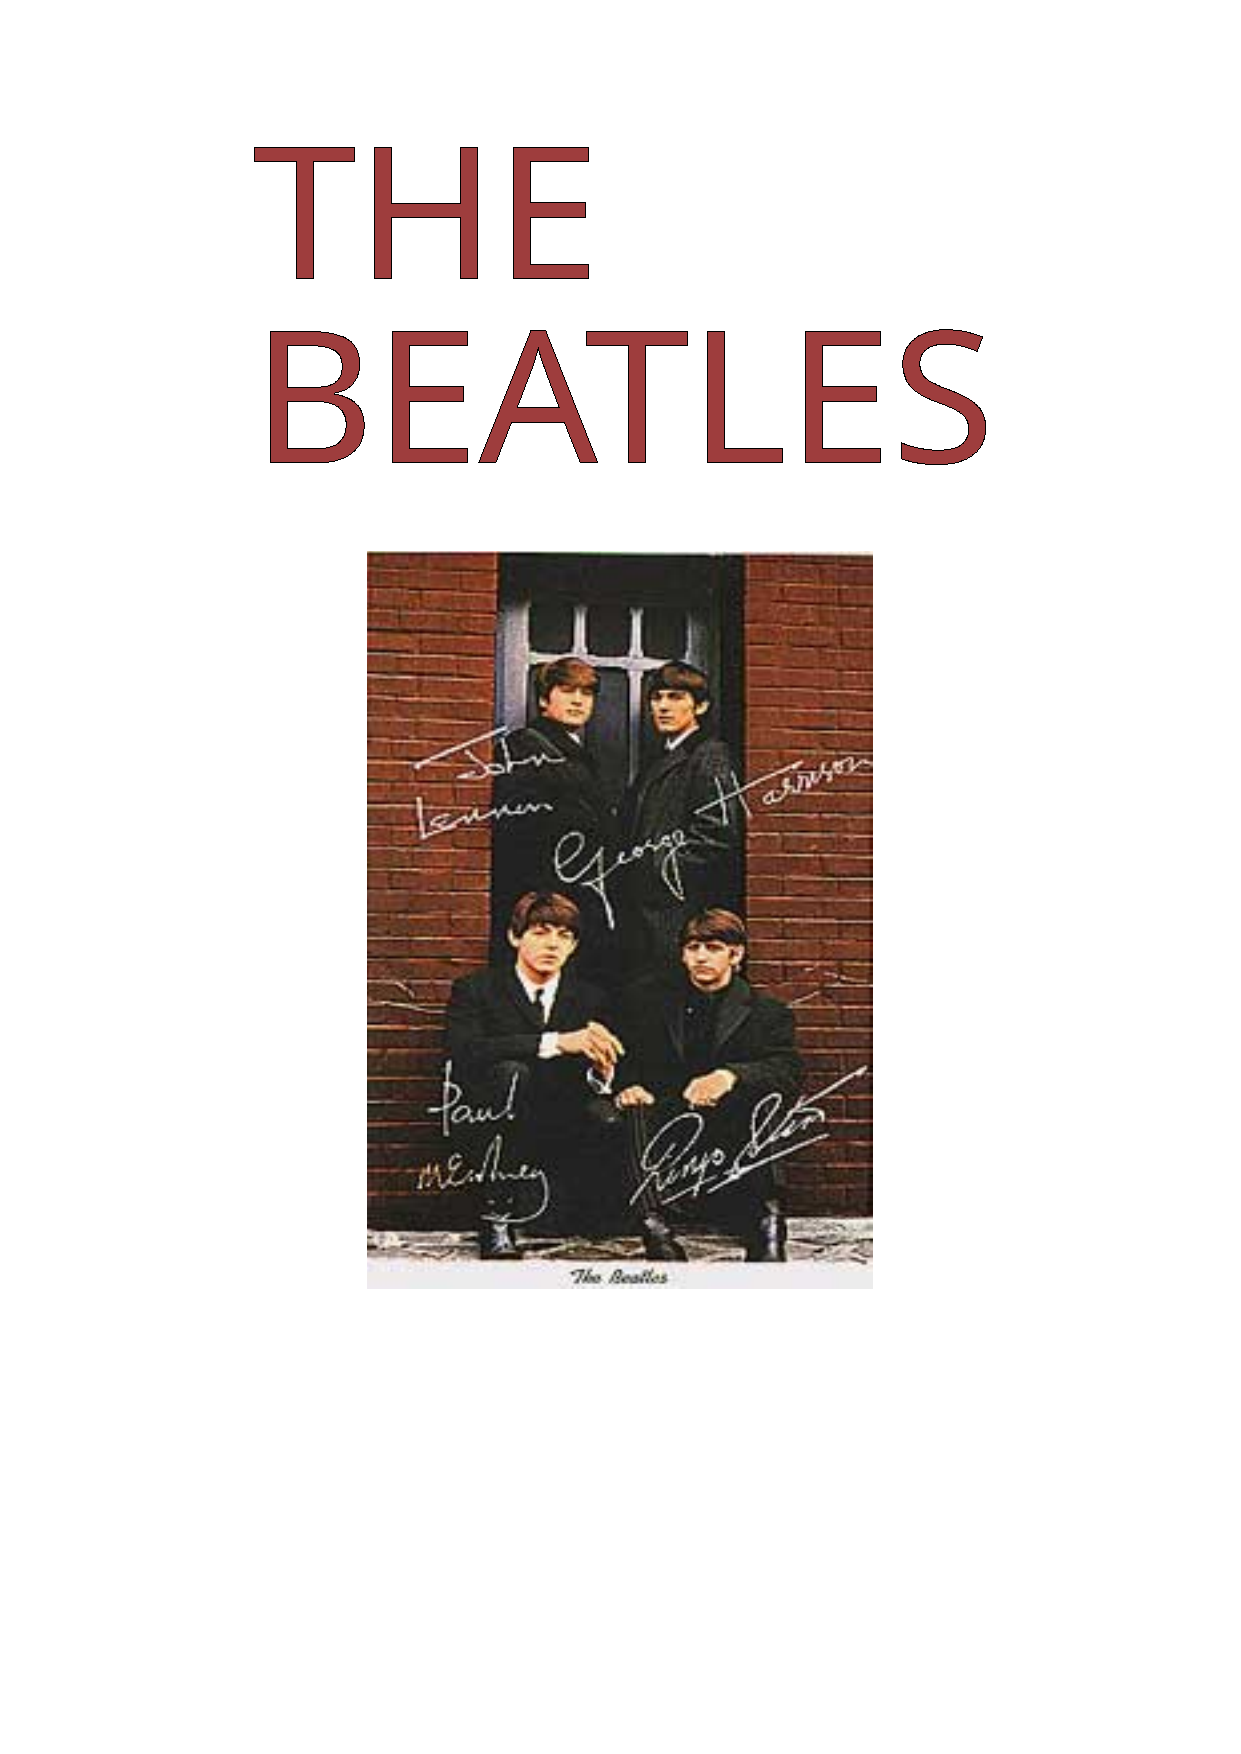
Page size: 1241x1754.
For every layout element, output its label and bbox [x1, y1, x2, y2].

picture [367, 551, 873, 1289]
